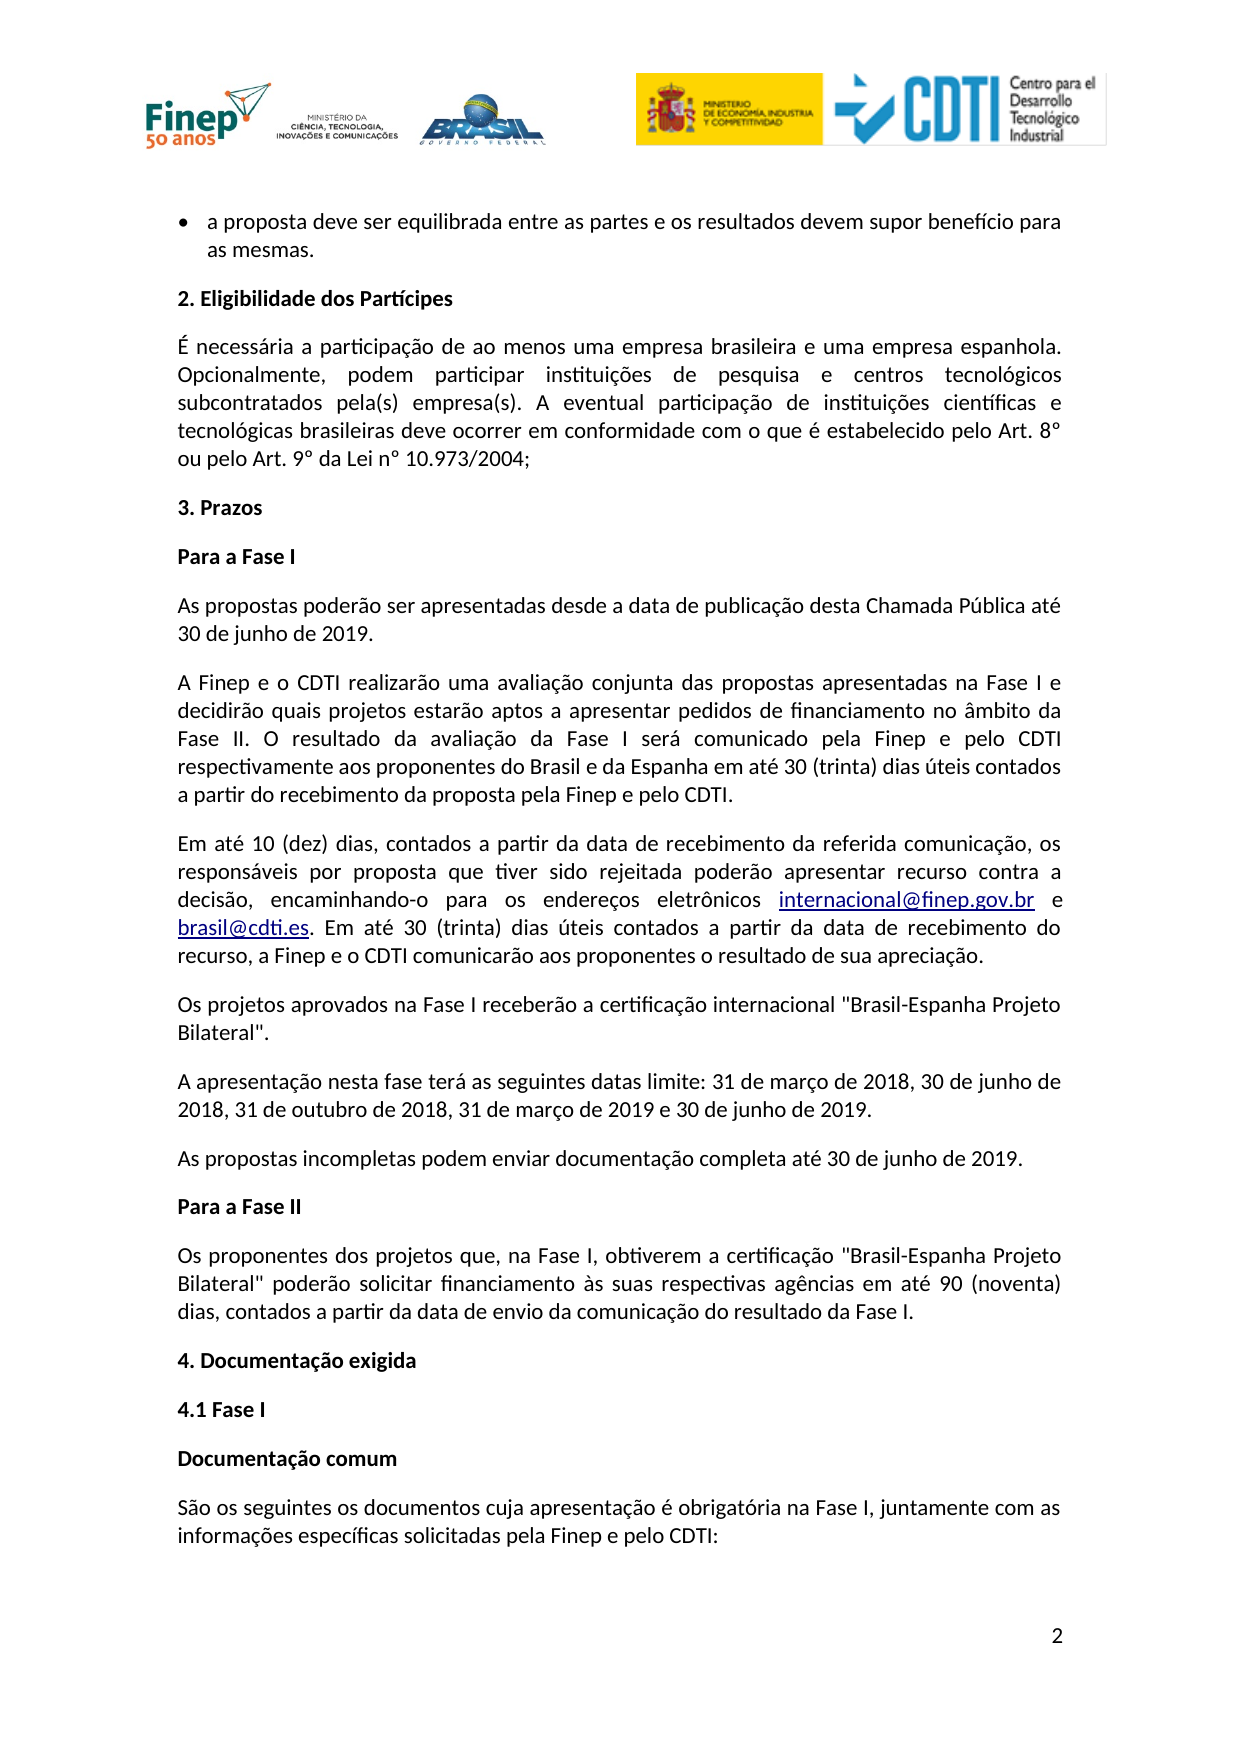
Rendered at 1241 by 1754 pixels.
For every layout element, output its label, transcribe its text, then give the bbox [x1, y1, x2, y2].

text Para a Fase I [177, 542, 1063, 570]
text São os seguintes os documentos cuja apresentação é obrigatória na Fase I, juntamente com as informações específicas solicitadas pela Finep e pelo CDTI: [177, 1493, 1063, 1549]
text Em até 10 (dez) dias, contados a partir da data de recebimento da referida comunicação, os responsáveis por proposta que tiver sido rejeitada poderão apresentar recurso contra a decisão, encaminhando-o para os endereços eletrônicos internacional@finep.gov.br e brasil@cdti.es. Em até 30 (trinta) dias úteis contados a partir da data de recebimento do recurso, a Finep e o CDTI comunicarão aos proponentes o resultado de sua apreciação. [177, 829, 1063, 969]
text A apresentação nesta fase terá as seguintes datas limite: 31 de março de 2018, 30 de junho de 2018, 31 de outubro de 2018, 31 de março de 2019 e 30 de junho de 2019. [177, 1067, 1063, 1123]
text As propostas incompletas podem enviar documentação completa até 30 de junho de 2019. [177, 1144, 1063, 1172]
text 2. Eligibilidade dos Partícipes [177, 284, 1063, 312]
text É necessária a participação de ao menos uma empresa brasileira e uma empresa espanhola. Opcionalmente, podem participar instituições de pesquisa e centros tecnológicos subcontratados pela(s) empresa(s). A eventual participação de instituições científicas e tecnológicas brasileiras deve ocorrer em conformidade com o que é estabelecido pelo Art. 8º ou pelo Art. 9º da Lei nº 10.973/2004; [177, 332, 1063, 473]
text Os proponentes dos projetos que, na Fase I, obtiverem a certificação "Brasil-Espanha Projeto Bilateral" poderão solicitar financiamento às suas respectivas agências em até 90 (noventa) dias, contados a partir da data de envio da comunicação do resultado da Fase I. [177, 1241, 1063, 1325]
text A Finep e o CDTI realizarão uma avaliação conjunta das propostas apresentadas na Fase I e decidirão quais projetos estarão aptos a apresentar pedidos de financiamento no âmbito da Fase II. O resultado da avaliação da Fase I será comunicado pela Finep e pelo CDTI respectivamente aos proponentes do Brasil e da Espanha em até 30 (trinta) dias úteis contados a partir do recebimento da proposta pela Finep e pelo CDTI. [177, 668, 1063, 808]
text Documentação comum [177, 1444, 1063, 1472]
text • a proposta deve ser equilibrada entre as partes e os resultados devem supor benefício para as mesmas. [177, 207, 1063, 263]
text 4. Documentação exigida [177, 1346, 1063, 1374]
text Os projetos aprovados na Fase I receberão a certificação internacional "Brasil-Espanha Projeto Bilateral". [177, 990, 1063, 1046]
text 3. Prazos [177, 493, 1063, 521]
text 4.1 Fase I [177, 1395, 1063, 1423]
text As propostas poderão ser apresentadas desde a data de publicação desta Chamada Pública até 30 de junho de 2019. [177, 591, 1063, 647]
text Para a Fase II [177, 1192, 1063, 1221]
